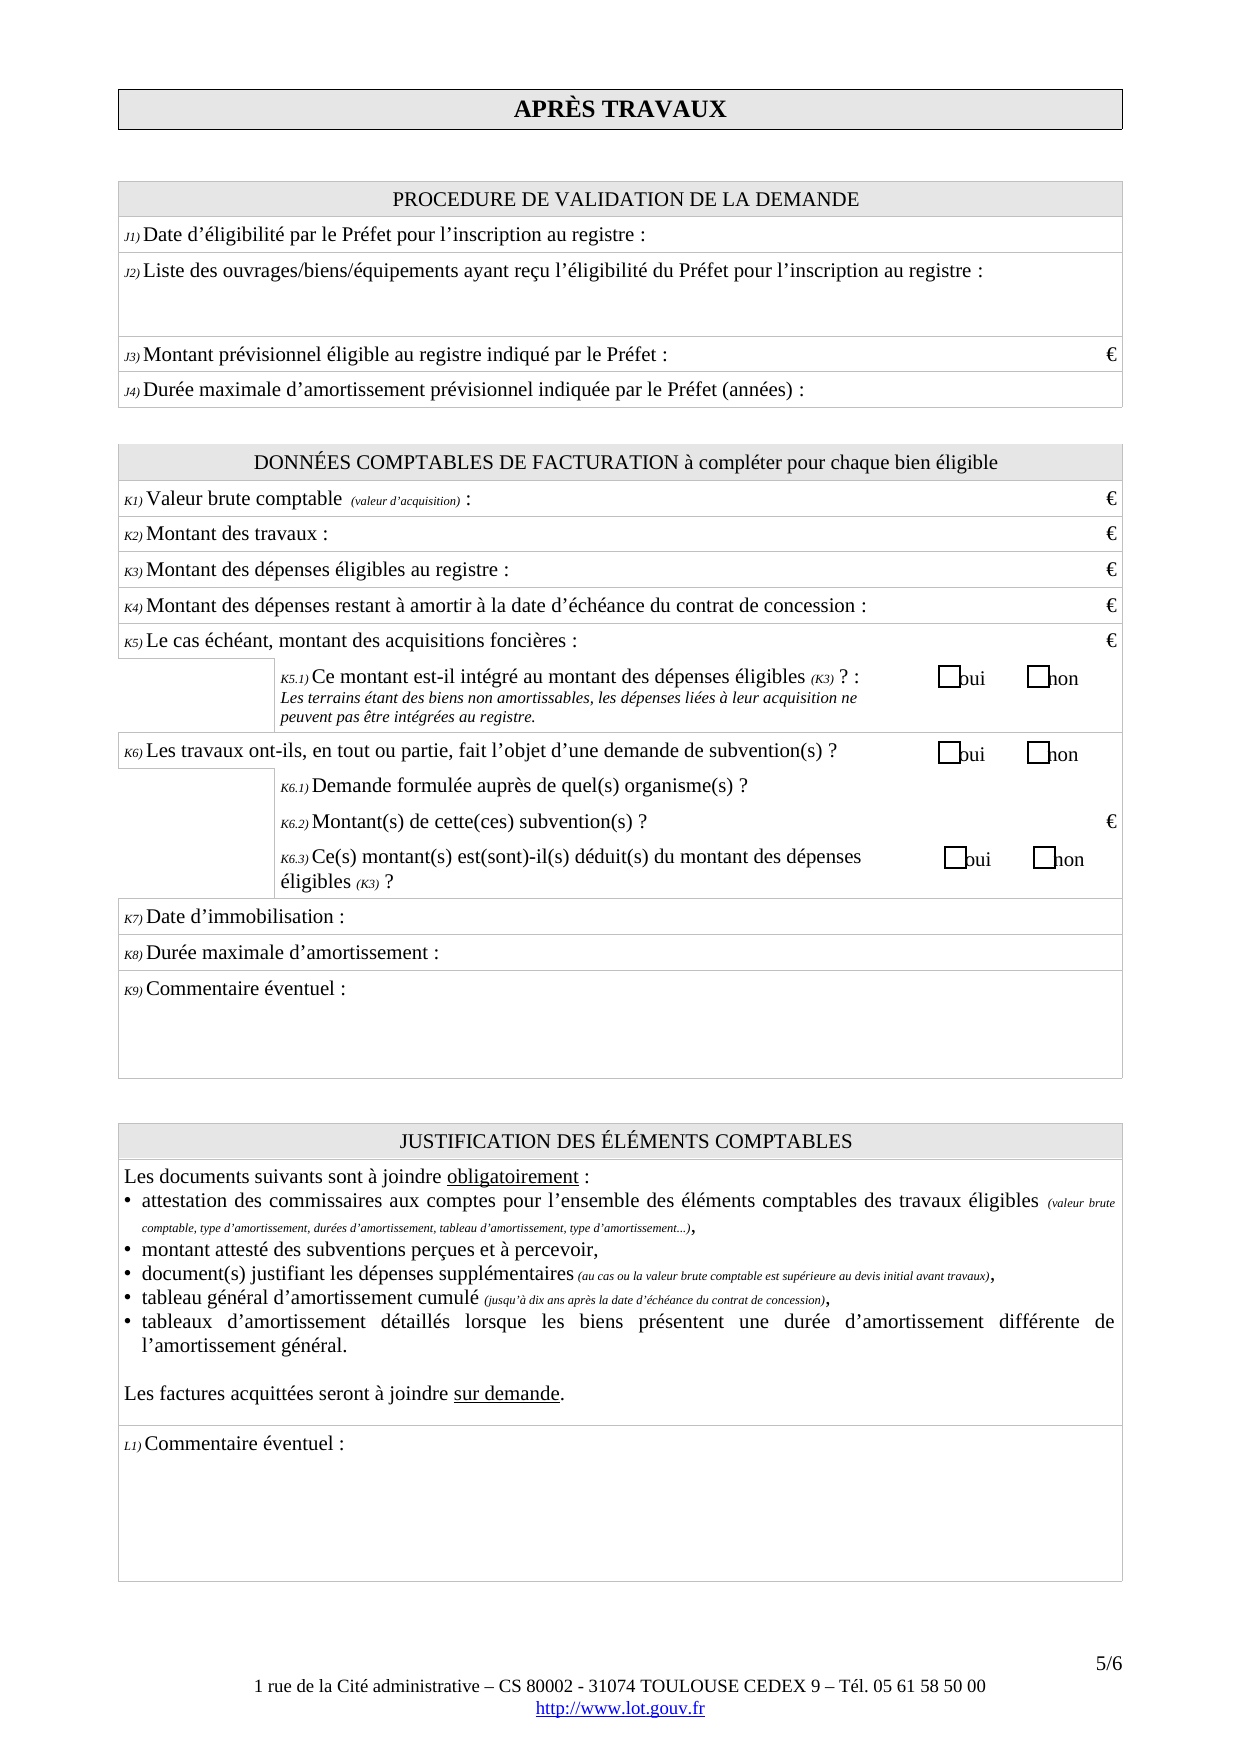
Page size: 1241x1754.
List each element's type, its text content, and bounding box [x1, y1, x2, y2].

table_cell [118, 839, 274, 898]
table_cell [118, 769, 274, 803]
table_cell K1) Valeur brute comptable (valeur d’acquisition) : [119, 481, 1024, 516]
table_cell € [1024, 481, 1122, 516]
table_cell € [1024, 624, 1122, 658]
table_cell [1024, 733, 1122, 768]
table_cell K6.2) Montant(s) de cette(ces) subvention(s) ? [275, 803, 1024, 839]
table_cell K6.1) Demande formulée auprès de quel(s) organisme(s) ? [275, 768, 1122, 803]
table_cell L1) Commentaire éventuel : [119, 1426, 1122, 1581]
table_cell K6) Les travaux ont-ils, en tout ou partie, fait l’objet d’une demande de subvention(s) ? [119, 733, 1024, 768]
table_cell [118, 659, 274, 732]
table_cell K7) Date d’immobilisation : [119, 899, 1122, 934]
table_cell € [1024, 803, 1122, 839]
table_cell [1024, 839, 1122, 898]
table_cell € [1024, 588, 1122, 622]
table_cell K5.1) Ce montant est-il intégré au montant des dépenses éligibles (K3) ? : Les terrains étant des biens non amortissables, les dépenses liées à leur acquisition ne peuvent pas être intégrées au registre. [275, 658, 868, 732]
table_cell K4) Montant des dépenses restant à amortir à la date d’échéance du contrat de concession : [119, 588, 1024, 622]
table_cell J3) Montant prévisionnel éligible au registre indiqué par le Préfet : [119, 337, 797, 371]
table_cell Les documents suivants sont à joindre obligatoirement : attestation des commissaires aux comptes pour l’ensemble des éléments comptables des travaux éligibles (valeur brute comptable, type d’amortissement, durées d’amortissement, tableau d’amortissement, type d’amortissement...), montant attesté des subventions perçues et à percevoir, document(s) justifiant les dépenses supplémentaires (au cas ou la valeur brute comptable est supérieure au devis initial avant travaux), tableau général d’amortissement cumulé (jusqu’à dix ans après la date d’échéance du contrat de concession), tableaux d’amortissement détaillés lorsque les biens présentent une durée d’amortissement différente de l’amortissement général. Les factures acquittées seront à joindre sur demande. [119, 1160, 1122, 1425]
table_header APRÈS TRAVAUX [119, 90, 1122, 129]
table_cell [118, 803, 274, 839]
table_cell K2) Montant des travaux : [119, 517, 1024, 551]
table_header PROCEDURE DE VALIDATION DE LA DEMANDE [119, 182, 1122, 216]
table_cell J1) Date d’éligibilité par le Préfet pour l’inscription au registre : [119, 217, 1122, 252]
table_cell [868, 839, 1024, 898]
table_cell € [797, 337, 1122, 371]
table_cell K9) Commentaire éventuel : [119, 971, 1122, 1077]
table_header DONNÉES COMPTABLES DE FACTURATION à compléter pour chaque bien éligible [119, 444, 1122, 480]
table_cell K5) Le cas échéant, montant des acquisitions foncières : [119, 624, 1024, 658]
table_cell [1024, 658, 1122, 732]
table_header JUSTIFICATION DES ÉLÉMENTS COMPTABLES [119, 1124, 1122, 1158]
table_cell K8) Durée maximale d’amortissement : [119, 935, 1122, 969]
table_cell J4) Durée maximale d’amortissement prévisionnel indiquée par le Préfet (années) : [119, 372, 1122, 407]
table_cell [868, 658, 1024, 732]
table_cell K3) Montant des dépenses éligibles au registre : [119, 552, 1024, 587]
table_cell € [1024, 517, 1122, 551]
table_cell € [1024, 552, 1122, 587]
table_cell J2) Liste des ouvrages/biens/équipements ayant reçu l’éligibilité du Préfet pour l’inscription au registre : [119, 253, 1122, 336]
table_cell K6.3) Ce(s) montant(s) est(sont)-il(s) déduit(s) du montant des dépenses éligibles (K3) ? [275, 839, 868, 898]
